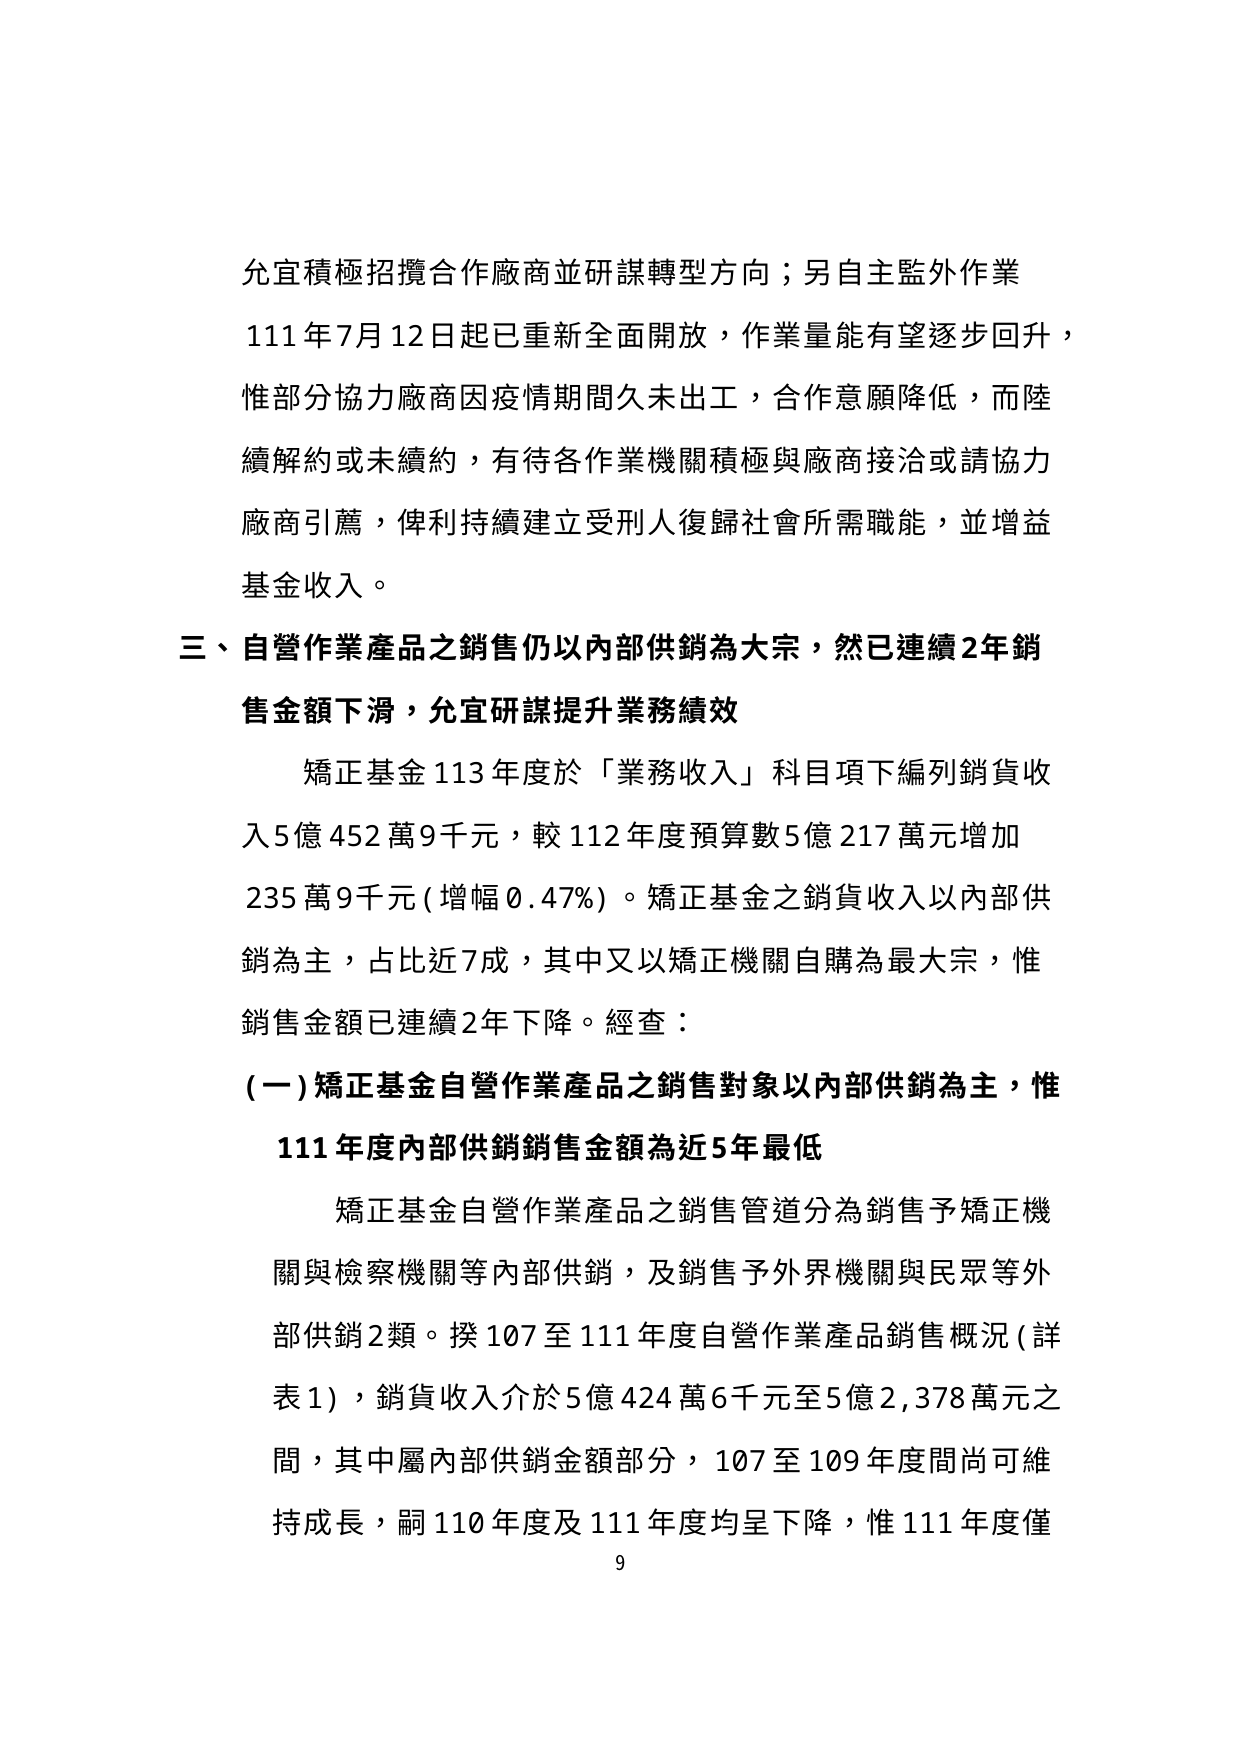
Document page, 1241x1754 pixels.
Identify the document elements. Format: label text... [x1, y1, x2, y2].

text (一)矯正基金自營作業產品之銷售對象以內部供銷為主，惟111年度內部供銷銷售金額為近5年最低 [236, 1042, 1063, 1167]
text 矯正基金113年度於「業務收入」科目項下編列銷貨收入5億452萬9千元，較112年度預算數5億217萬元增加235萬9千元(增幅0.47%)。矯正基金之銷貨收入以內部供銷為主，占比近7成，其中又以矯正機關自購為最大宗，惟銷售金額已連續2年下降。經查： [236, 729, 1063, 1042]
text 三、自營作業產品之銷售仍以內部供銷為大宗，然已連續2年銷售金額下滑，允宜研謀提升業務績效 [177, 604, 1063, 729]
text 綜上，因國內市場經濟波動等因素影響，部分委託加工項目之承攬量呈現衰退，致部分科別之加工收入隨之減少，允宜積極招攬合作廠商並研謀轉型方向；另自主監外作業111年7月12日起已重新全面開放，作業量能有望逐步回升，惟部分協力廠商因疫情期間久未出工，合作意願降低，而陸續解約或未續約，有待各作業機關積極與廠商接洽或請協力廠商引薦，俾利持續建立受刑人復歸社會所需職能，並增益基金收入。 [236, 229, 1063, 604]
text 矯正基金自營作業產品之銷售管道分為銷售予矯正機關與檢察機關等內部供銷，及銷售予外界機關與民眾等外部供銷2類。揆107至111年度自營作業產品銷售概況(詳表1)，銷貨收入介於5億424萬6千元至5億2,378萬元之間，其中屬內部供銷金額部分，107至109年度間尚可維持成長，嗣110年度及111年度均呈下降，惟111年度僅 [266, 1167, 1063, 1542]
